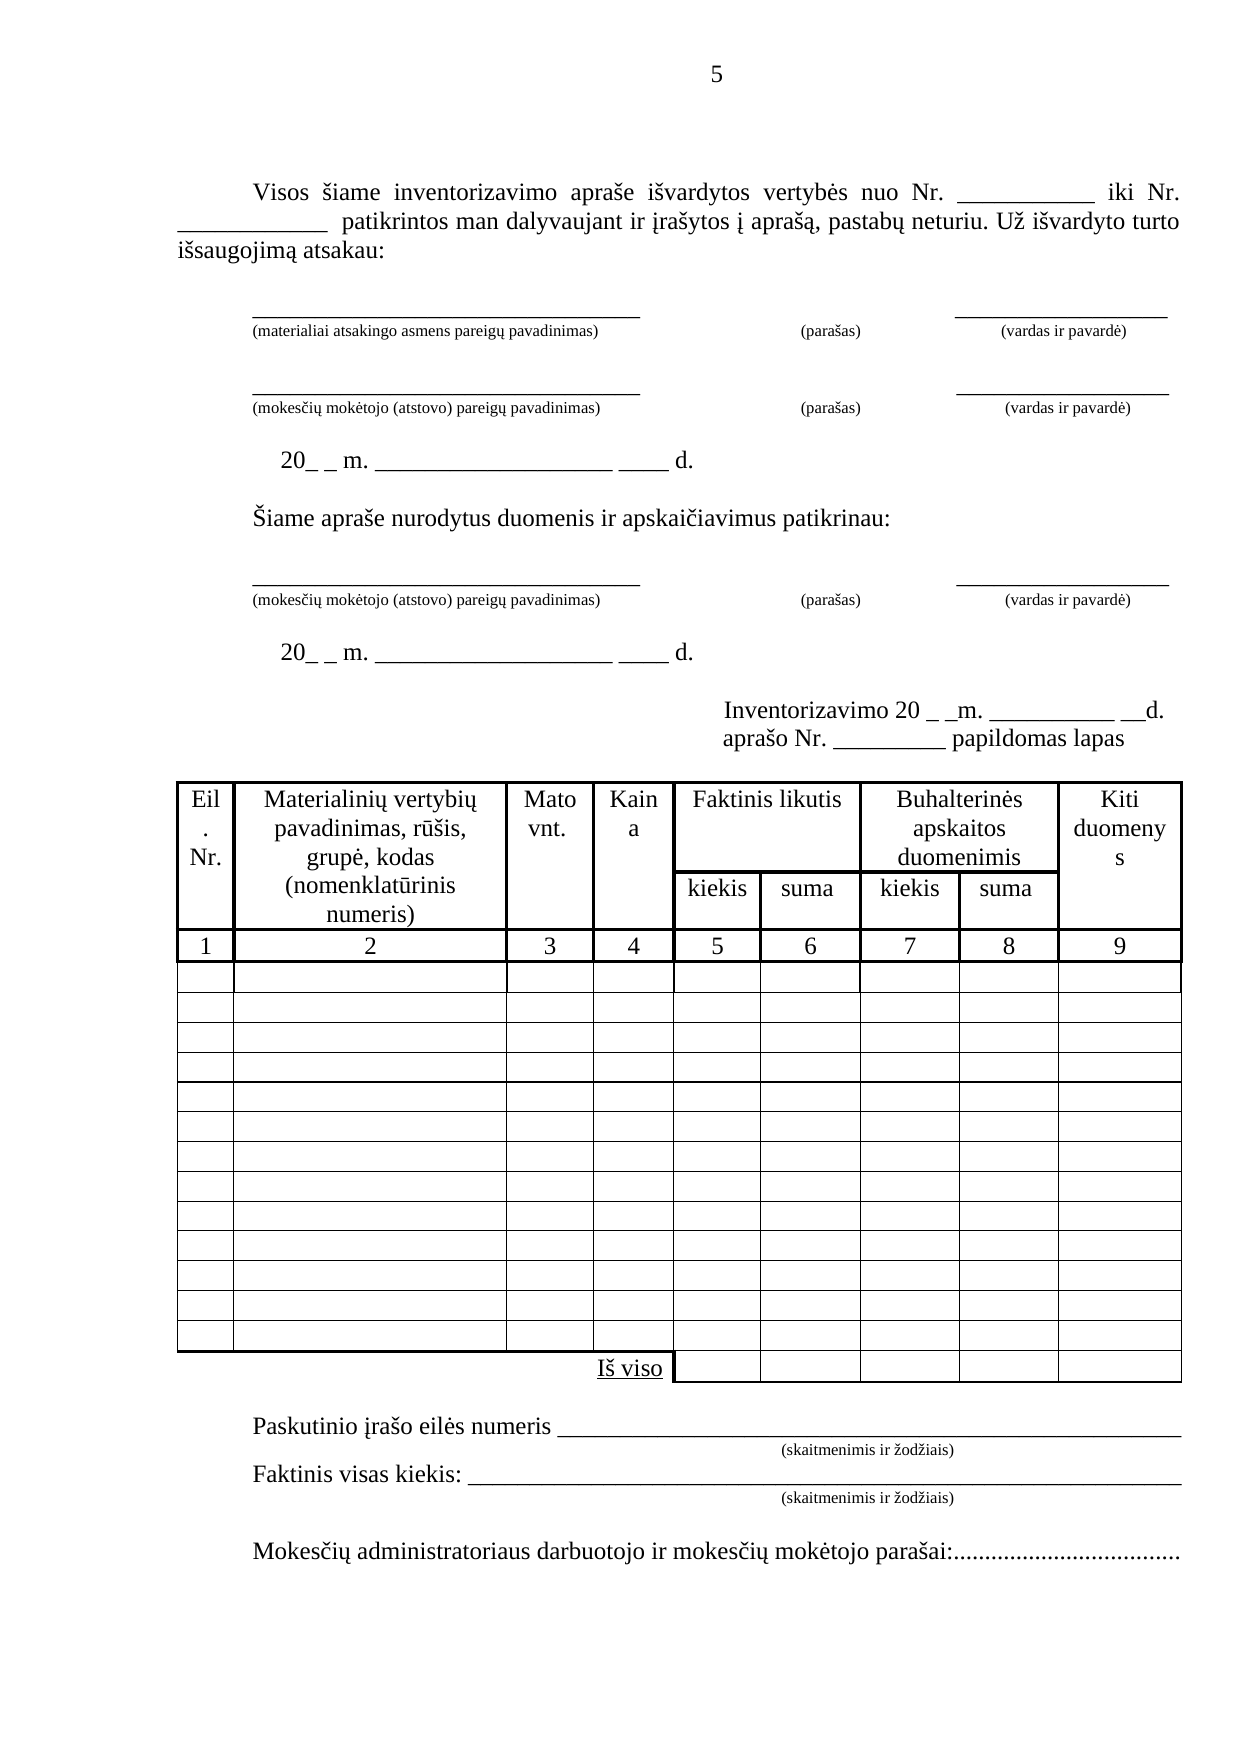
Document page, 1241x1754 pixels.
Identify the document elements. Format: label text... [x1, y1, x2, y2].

table_cell [594, 1053, 673, 1081]
table_cell 7 [862, 931, 958, 960]
table_cell Iš viso [177, 1353, 672, 1381]
table_cell [178, 993, 233, 1022]
table_cell [507, 1112, 593, 1141]
table_cell [761, 1083, 860, 1111]
table_cell [178, 1291, 233, 1320]
table_cell [178, 1202, 233, 1230]
table_cell [861, 1202, 959, 1230]
table_header Faktinis likutis [676, 784, 859, 870]
table_cell [960, 1172, 1058, 1201]
table_cell [674, 1231, 760, 1260]
table_cell [594, 963, 673, 992]
table_cell 5 [676, 931, 759, 960]
text Mokesčių administratoriaus darbuotojo ir mokesčių mokėtojo parašai: [177, 1536, 1181, 1564]
text Faktinis visas kiekis: [177, 1459, 1181, 1488]
table_cell 2 [236, 931, 505, 960]
table_cell [675, 963, 760, 992]
table_cell [674, 1053, 760, 1081]
table_cell [761, 1351, 860, 1381]
table_cell [178, 1321, 233, 1349]
table_cell [761, 1142, 860, 1171]
table_cell 1 [179, 931, 232, 960]
table_cell [234, 1291, 506, 1320]
table_cell 3 [508, 931, 592, 960]
table_cell [761, 1023, 860, 1052]
table_cell [507, 1053, 593, 1081]
table_cell [594, 1112, 673, 1141]
text (skaitmenimis ir žodžiais) [177, 1440, 1181, 1459]
table_cell [761, 1291, 860, 1320]
table_cell [594, 1231, 673, 1260]
table_header Kiti duomenys [1060, 784, 1180, 928]
table_cell [674, 993, 760, 1022]
table_cell [178, 1231, 233, 1260]
table_cell [960, 1351, 1058, 1381]
table_cell [861, 1053, 959, 1081]
text 20_ _ m. ___________________ ____ d. [205, 637, 1181, 666]
table_cell [861, 1351, 959, 1381]
table_cell [761, 1321, 860, 1349]
table_cell [178, 1083, 233, 1111]
table_cell [960, 1291, 1058, 1320]
table_cell [960, 1261, 1058, 1290]
table_cell [1059, 1261, 1181, 1290]
table_cell [861, 1172, 959, 1201]
table_cell [234, 993, 506, 1022]
table_cell [1059, 1023, 1181, 1052]
table_cell [960, 963, 1058, 992]
text aprašo Nr. _________ papildomas lapas [177, 723, 1181, 752]
table_cell [234, 1083, 506, 1111]
table_cell [861, 1142, 959, 1171]
table_cell [960, 1142, 1058, 1171]
table_cell [507, 1202, 593, 1230]
table_cell [507, 1172, 593, 1201]
text _______________________________ _________________ [177, 561, 1181, 589]
table_cell [594, 1023, 673, 1052]
table_cell [861, 1321, 959, 1349]
table_cell [960, 1083, 1058, 1111]
table_cell [761, 1053, 860, 1081]
table_cell [960, 1202, 1058, 1230]
table_cell [594, 1083, 673, 1111]
table_cell [594, 1142, 673, 1171]
table_cell [676, 1351, 760, 1381]
table_cell [674, 1172, 760, 1201]
table_cell [507, 1142, 593, 1171]
table_cell [960, 993, 1058, 1022]
table_cell [234, 1023, 506, 1052]
table_cell [507, 1083, 593, 1111]
text Paskutinio įrašo eilės numeris [177, 1411, 1181, 1440]
table_cell [1059, 963, 1180, 992]
table_cell 9 [1060, 931, 1180, 960]
table_cell [1059, 1351, 1181, 1381]
table_cell [507, 1321, 593, 1349]
table_cell suma [961, 874, 1057, 928]
table_header Kaina [595, 784, 672, 928]
table_cell [234, 1112, 506, 1141]
table_cell [861, 1231, 959, 1260]
table_cell [1059, 993, 1181, 1022]
table_cell [178, 1112, 233, 1141]
text Visos šiame inventorizavimo apraše išvardytos vertybės nuo Nr. ___________ iki Nr. ____________ patikrintos man dalyvaujant ir įrašytos į aprašą, pastabų neturiu. Už išvardyto turto išsaugojimą atsakau: [177, 177, 1181, 263]
text (mokesčių mokėtojo (atstovo) pareigų pavadinimas) (parašas) (vardas ir pavardė) [177, 589, 1181, 608]
table_cell [1059, 1172, 1181, 1201]
table_cell [594, 1321, 673, 1349]
table_cell [178, 1053, 233, 1081]
table_cell [507, 1291, 593, 1320]
table_cell [960, 1321, 1058, 1349]
table_cell [507, 1261, 593, 1290]
table_cell [234, 1053, 506, 1081]
table_cell [861, 1083, 959, 1111]
table_cell [761, 993, 860, 1022]
table_cell [507, 1231, 593, 1260]
table_cell [594, 1291, 673, 1320]
table_cell [507, 993, 593, 1022]
table_cell 8 [961, 931, 1057, 960]
table_cell [234, 1142, 506, 1171]
text _______________________________ _________________ [177, 369, 1181, 398]
table_cell [761, 1172, 860, 1201]
text _______________________________ _________________ [177, 292, 1181, 321]
table_cell [1059, 1202, 1181, 1230]
table_cell [234, 1172, 506, 1201]
table_cell [178, 1261, 233, 1290]
table_cell [235, 963, 506, 992]
table_cell [861, 993, 959, 1022]
table_cell [960, 1231, 1058, 1260]
table_cell [508, 963, 593, 992]
table_cell [861, 1291, 959, 1320]
table_cell [234, 1231, 506, 1260]
table_cell [861, 963, 959, 992]
table_cell [861, 1261, 959, 1290]
text (materialiai atsakingo asmens pareigų pavadinimas) (parašas) (vardas ir pavardė) [177, 321, 1181, 340]
table_cell [1059, 1083, 1181, 1111]
text 20_ _ m. ___________________ ____ d. [205, 446, 1181, 474]
table_cell [178, 1142, 233, 1171]
table_cell [1059, 1142, 1181, 1171]
table_cell [594, 1261, 673, 1290]
table_cell 4 [595, 931, 672, 960]
text (skaitmenimis ir žodžiais) [177, 1488, 1181, 1507]
table_cell [178, 1172, 233, 1201]
text (mokesčių mokėtojo (atstovo) pareigų pavadinimas) (parašas) (vardas ir pavardė) [177, 398, 1181, 417]
table_cell kiekis [676, 874, 759, 928]
table_cell [178, 1023, 233, 1052]
table_cell [861, 1023, 959, 1052]
table_cell [960, 1023, 1058, 1052]
table_cell [761, 1261, 860, 1290]
text Inventorizavimo 20 _ _m. __________ __d. [723, 695, 1181, 723]
table_cell [1059, 1321, 1181, 1349]
table_cell [1059, 1053, 1181, 1081]
table_cell [761, 963, 859, 992]
table_header Eil. Nr. [179, 784, 232, 928]
table_header Materialinių vertybių pavadinimas, rūšis, grupė, kodas (nomenklatūrinis numeris) [236, 784, 505, 928]
table_cell [1059, 1112, 1181, 1141]
table_header Mato vnt. [508, 784, 592, 928]
table_cell 6 [762, 931, 859, 960]
table_cell [861, 1112, 959, 1141]
table_cell [1059, 1291, 1181, 1320]
table_cell [761, 1202, 860, 1230]
table_cell [674, 1142, 760, 1171]
table_cell [674, 1023, 760, 1052]
table_cell [674, 1112, 760, 1141]
table_cell [674, 1261, 760, 1290]
table_cell [594, 1202, 673, 1230]
table_cell [178, 963, 233, 992]
table_cell [594, 1172, 673, 1201]
table_cell [960, 1112, 1058, 1141]
table_cell [674, 1291, 760, 1320]
table_cell [507, 1023, 593, 1052]
table_header Buhalterinės apskaitos duomenimis [862, 784, 1057, 870]
table_cell [234, 1261, 506, 1290]
table_cell [234, 1202, 506, 1230]
table_cell [1059, 1231, 1181, 1260]
table_cell [594, 993, 673, 1022]
table_cell [674, 1083, 760, 1111]
table_cell [761, 1231, 860, 1260]
table_cell kiekis [862, 874, 958, 928]
table_cell [674, 1321, 760, 1349]
table_cell [234, 1321, 506, 1349]
text Šiame apraše nurodytus duomenis ir apskaičiavimus patikrinau: [177, 503, 1181, 532]
table_cell [761, 1112, 860, 1141]
table_cell [960, 1053, 1058, 1081]
table_cell suma [762, 874, 859, 928]
table_cell [674, 1202, 760, 1230]
